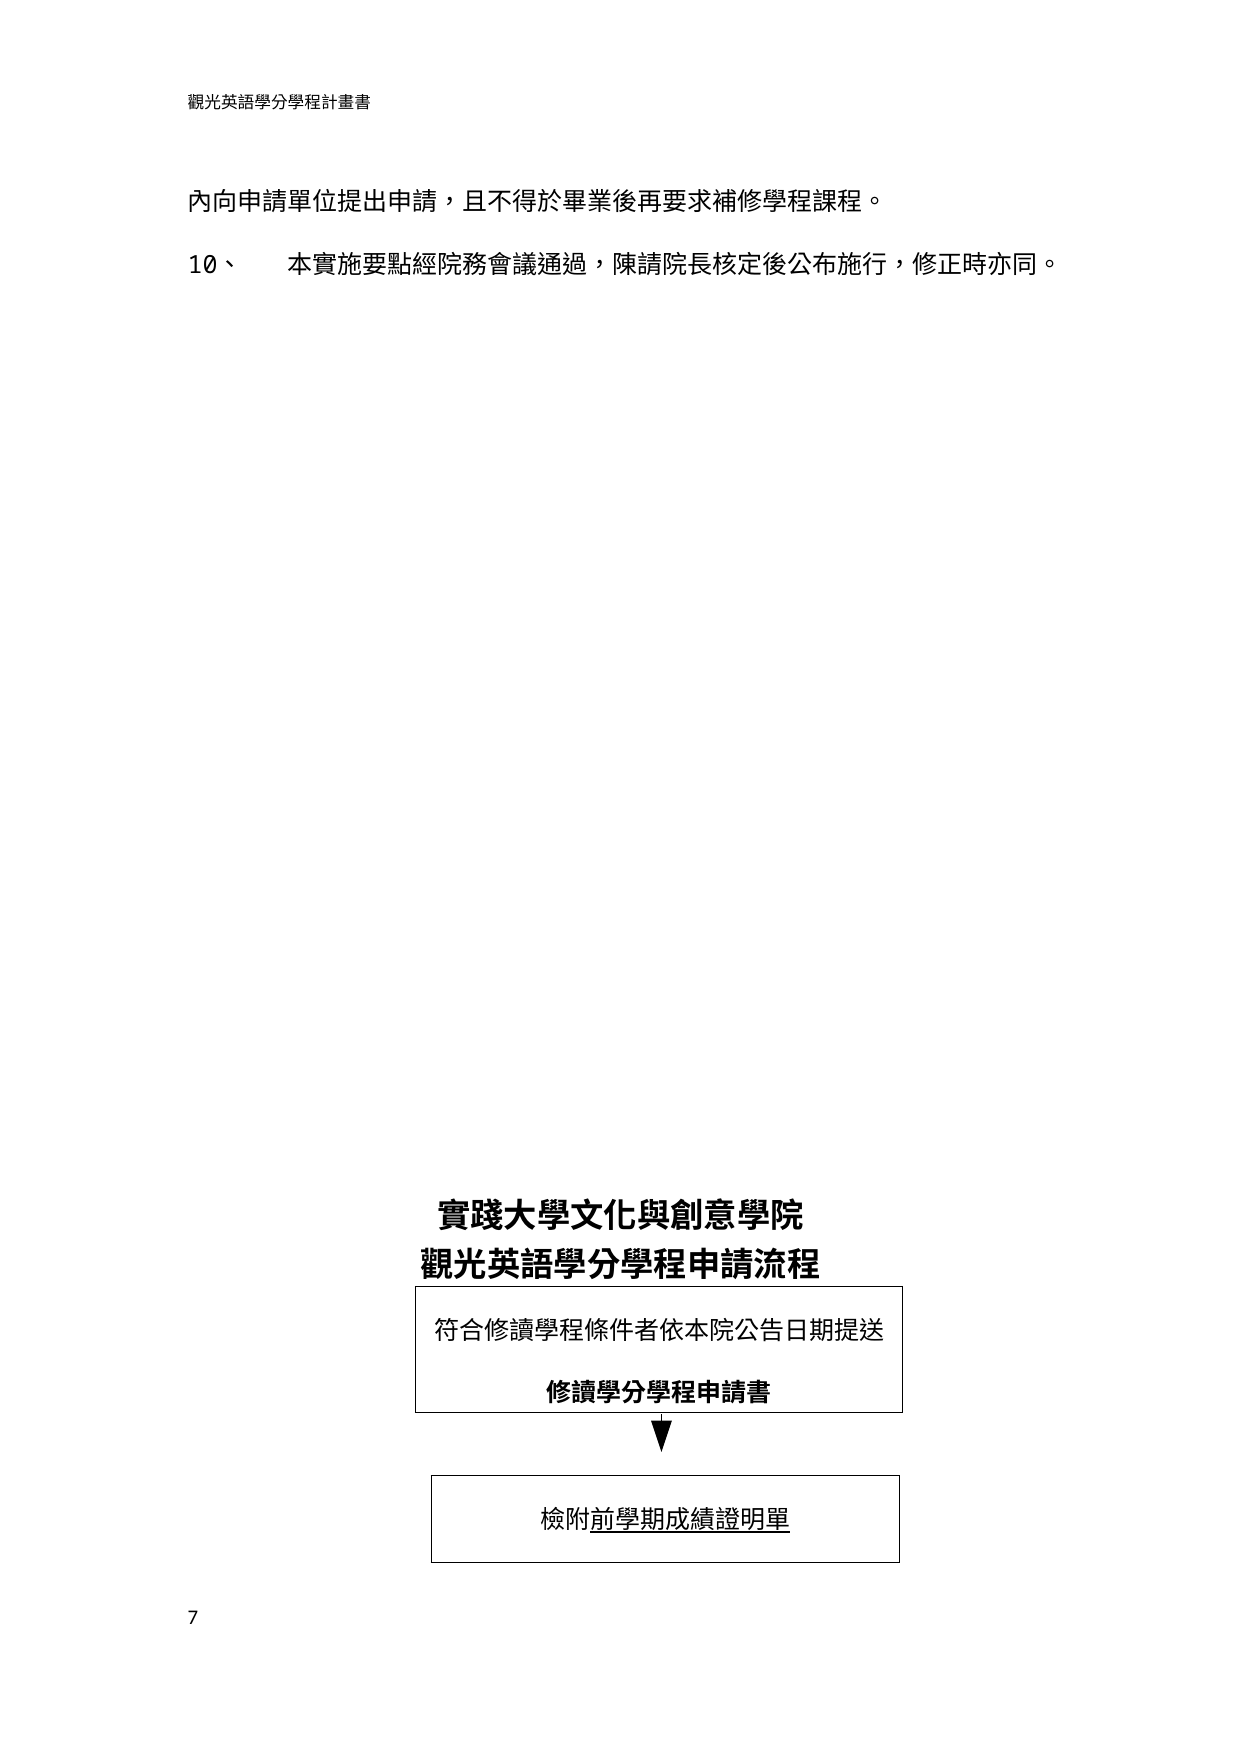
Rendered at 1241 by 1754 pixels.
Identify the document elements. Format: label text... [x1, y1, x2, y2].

list 內向申請單位提出申請，且不得於畢業後再要求補修學程課程。 [187, 158, 1045, 221]
table_header 符合修讀學程條件者依本院公告日期提送 修讀學分學程申請書 [416, 1287, 902, 1412]
text 實踐大學文化與創意學院 [187, 1189, 1053, 1237]
text 觀光英語學分學程申請流程 [187, 1237, 1053, 1286]
list 本實施要點經院務會議通過，陳請院長核定後公布施行，修正時亦同。 [187, 221, 1045, 283]
table_header 檢附前學期成績證明單 [432, 1476, 899, 1562]
